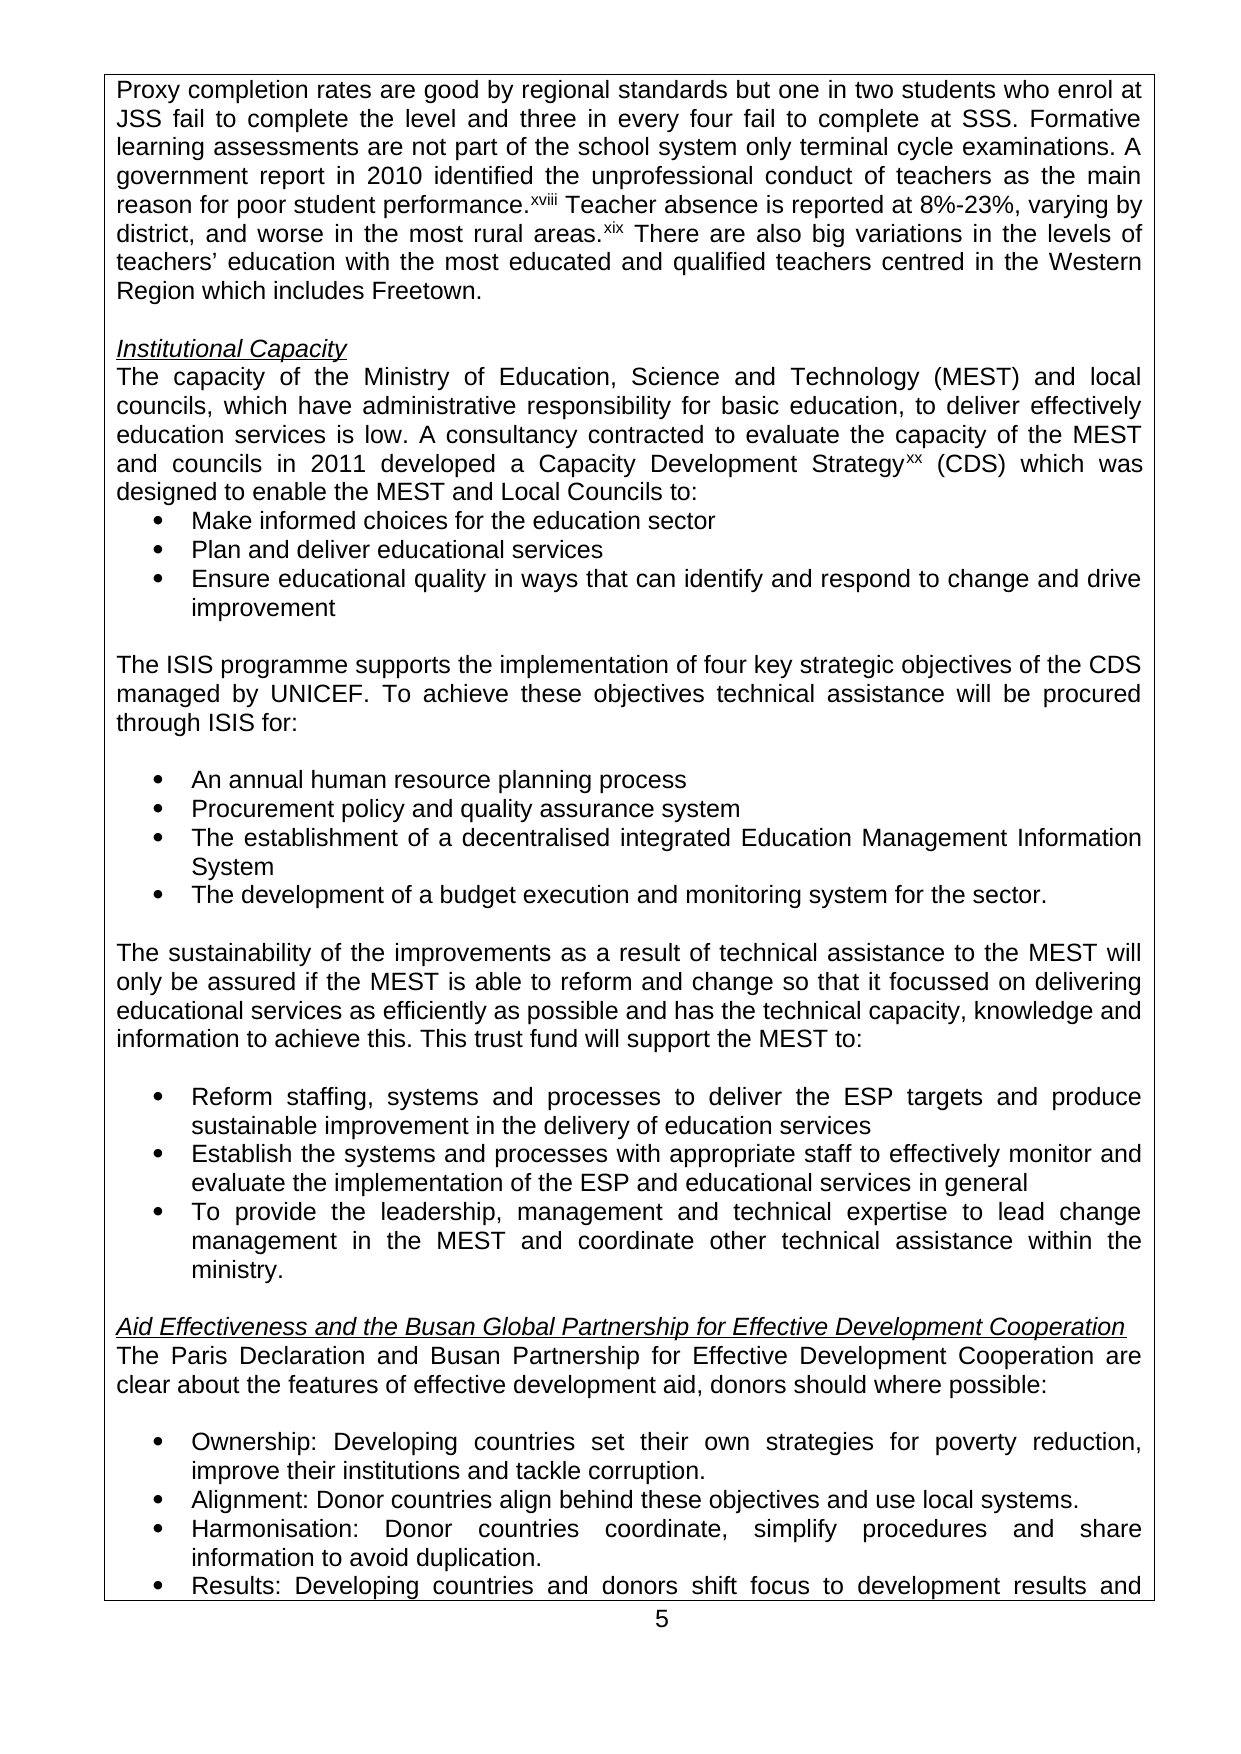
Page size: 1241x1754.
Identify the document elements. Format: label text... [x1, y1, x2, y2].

table_header A. Context and need for a DFID intervention In the decade since the end of the civil war, Sierra Leone has made important progress towards all the MDGs and has achieved political and social stability with three peaceful elections. Although it is in transition from fragile state to low income developing country (LIDC), Sierra Leone remains the eleventh poorest country in the world. Low mean years and expected years of education are estimated to contribute one third towards total poverty. Government spending in education is above the Fast Track Initiative (FTI) benchmark of 20% and averaged 22% between 2004-9. 50% of spending goes to primary education and 16.5% to Junior Secondary Schools (JSS). Overseas Development Assistance (ODA) to the education sector is the lowest of all major government ministries at 15% of total spending, compared to 44% in health. The New Education Sector Plan The Education Sector Plan (ESP) (Annexes 1 & 2) supports the Government of Sierra Leone’s (GoSL) new poverty reduction strategy paper the Agenda for Prosperity (A4P). The plan forms part of the MEST’s application for $17.9 million from the GPE which will form part of the financing for the ESP and therefore the A4P. The ESP is structured around three main strategies: increasing access and equity; improving learning outcomes and building effective capacity. DFID SL’s country education programme Improving Schooling in Sierra Leone (ISIS) goes part of the way to support the ESP and shares the same main strategies but there are still gaps in support for the ESP. There is currently a funding gap estimated at US$7 million between the size of the GPE grant allocation and key activities this funding is expected to support in the ESP. The activities that are underfunded are germane to the DFID SL ISIS programme and focused around institutional capacity building. They include: Project management and monitoring of the implementation of the ESP – this was a major weakness of the previous ESP Improving school performance Supporting decentralisation of data collection and planning at the local council level Overall there is 15% funding gap in the five year life of the ESP, although there is an expectation that domestic revenues will increase more rapidly than the scenario used for modelling in the ESP. About 50% of the gap relates to years 2013/14-2015/16 which explains the initial front loading of DFID support. The Fit with the DFID Country programme (ISIS) Through ISIS DFID is providing £15.4 million over three years to expand access and improve completion in primary and JSS schools, improve students’ learning outcomes, and strengthen institutional capacity at national and local levels. These three strategies are directly reflected in the ESP. In particular, the proposed DFID co-financing of the ESP through a trust fund would strengthen and add value the capacity development strategy within ISIS and the strategy to improve of learning outcomes. The establishment of the Teaching Service Commission is a central part of the Capacity Development Strategy with is partly funded by the ISIS programme. This will also strengthen public financial management of the teachers’ payroll, which constitutes 50% of civil service wage spending, and add value to DFID’s programme of general budget support. A reading programme which will be funded by the bulk of the GPE funds will add value and strengthen component four, school improvement, of the ISIS programme and compliments component five, early grade reading and early grade mathematics learning assessments. There are a number of other synergies between ISIS and the ESP which mutually strengthen and add value to each programme. These include: The ESP and ISIS complement each other in the collection, analysis and use of data through an Education Management Information System (EMIS). Both programmes complement each other in learning assessments with the ESP creating the framework for assessments and ISIS trialling early grade assessments. An implementation and monitoring unit for the ESP will better coordinate and add value to both programmes – especially for the components six and seven of ISIS which are designed to improve the effectiveness and efficiency of the MEST. The ISIS programme will provide the necessary technical assistance to improve public financial management in the delivery of educational services and the ESP will provide the scope to institutionalise reform Co-financing will also provide DFID SL with a role in the supervision and monitoring of the GPE fund that will enable DFID to have more influence on decisions that will affect the implementation of the ISIS programme. Education and Poverty Reduction in Sierra Leone Poverty has fallen over the last 8 years from 66.4% in 2003 to 52.9% in 2011 according to the Integrated Household Survey (IHS). However, education indicators in IHS appear to indicate a declining trend as both net and gross enrolment rates have decreased. The potential significance of declining educational attainment is apparent in the growth diagnostic commission by DFID for Sierra Leone. This diagnostic found that low education attainment was the greatest single factor explaining poverty. Education policy that ensures access, learning and equity in education is the single-most effective intervention to reduce poverty. Education Attainment in Sierra Leone Despite significant improvement since the end of the civil war, education outcomes in Sierra Leone remain low and are unfairly distributed. According to official figures there is one primary school for every 165 children of primary school age. Provision of schooling therefore appears adequate. However, 75% of children do not enrol in primary school at the correct age and account for a large proportion of the estimated 232,645 out of school children at primary level. 14% of children will never go to school. The poorest and those in rural locations are 8.5 times more likely to be out of school and less likely to complete a full cycle of education. There are approximately 0.8 girls for every boy in JSS and 0.6 girls for every boy at SSS. Poverty and rural location reduce the chances of children going to secondary school and impact hardest on girls, perpetuating gender inequity. Cost is reported as the main barrier to enrolling and attending primary school. 55% of households pay fees for primary school and 40% report having children excluded for non-payment of fees. Learning Outcomes in Sierra Leone In additional to the issues of access to higher levels of education and inequity, learning outcomes at all levels of education are low. The data available indicate that the majority of children who complete a full cycle of primary school are not literate or numerate at the most basic level. In regional grade 12 examinations the pass rate was 1% and Sierra Leone performs well below its Anglophone neighbours in mathematics and English. Girls’ achievement lags behind boys’ in terminal examinations at each level of schooling. In the National Primary School Examination (NPSE) girls achieve a pass rate of 72% compared to 76% for boys, girls are also less likely to sit for the exam. In the Grade 9 Basic Education Certificate Examination (BECE) girls achieve a pass rate of 39% compared to 47% for boys. Only 40% of the entries for the BECE are girls. Grade repetition, as a result of slow progress in learning, is very high at 16% in primary and 13% at JSS and SSS and is rising. Proxy completion rates are good by regional standards but one in two students who enrol at JSS fail to complete the level and three in every four fail to complete at SSS. Formative learning assessments are not part of the school system only terminal cycle examinations. A government report in 2010 identified the unprofessional conduct of teachers as the main reason for poor student performance. Teacher absence is reported at 8%-23%, varying by district, and worse in the most rural areas. There are also big variations in the levels of teachers’ education with the most educated and qualified teachers centred in the Western Region which includes Freetown. Institutional Capacity The capacity of the Ministry of Education, Science and Technology (MEST) and local councils, which have administrative responsibility for basic education, to deliver effectively education services is low. A consultancy contracted to evaluate the capacity of the MEST and councils in 2011 developed a Capacity Development Strategy (CDS) which was designed to enable the MEST and Local Councils to: Make informed choices for the education sector Plan and deliver educational services Ensure educational quality in ways that can identify and respond to change and drive improvement The ISIS programme supports the implementation of four key strategic objectives of the CDS managed by UNICEF. To achieve these objectives technical assistance will be procured through ISIS for: An annual human resource planning process Procurement policy and quality assurance system The establishment of a decentralised integrated Education Management Information System The development of a budget execution and monitoring system for the sector. The sustainability of the improvements as a result of technical assistance to the MEST will only be assured if the MEST is able to reform and change so that it focussed on delivering educational services as efficiently as possible and has the technical capacity, knowledge and information to achieve this. This trust fund will support the MEST to: Reform staffing, systems and processes to deliver the ESP targets and produce sustainable improvement in the delivery of education services Establish the systems and processes with appropriate staff to effectively monitor and evaluate the implementation of the ESP and educational services in general To provide the leadership, management and technical expertise to lead change management in the MEST and coordinate other technical assistance within the ministry. Aid Effectiveness and the Busan Global Partnership for Effective Development Cooperation The Paris Declaration and Busan Partnership for Effective Development Cooperation are clear about the features of effective development aid, donors should where possible: Ownership: Developing countries set their own strategies for poverty reduction, improve their institutions and tackle corruption. Alignment: Donor countries align behind these objectives and use local systems. Harmonisation: Donor countries coordinate, simplify procedures and share information to avoid duplication. Results: Developing countries and donors shift focus to development results and results get measured. Mutual accountability: Donors and partners are accountable for development results. There is currently no financial instrument through which donors can align and harmonise their support to the education sector for achieving the objectives of the A4P and ESP. The MEST also needs support to deliver and measure results and impact to ensure mutual accountability. DFID can, and as the largest bilateral donor, should provide leadership in implementing the Busan principles in the education sector. Establishing a multi donor trust fund, with an effective manager, is a first step to enable donors and the MEST to work towards the Busan principles. It can be hoped that in the future this can develop from a trust fund into a sector wide approach and finally into sector budget support. This will support Sierra Leone’s transition from a fragile and conflict affected state to a low income developing state and provide the required aid architecture for other donors to effectively support the education sector. [105, 75, 1154, 1600]
